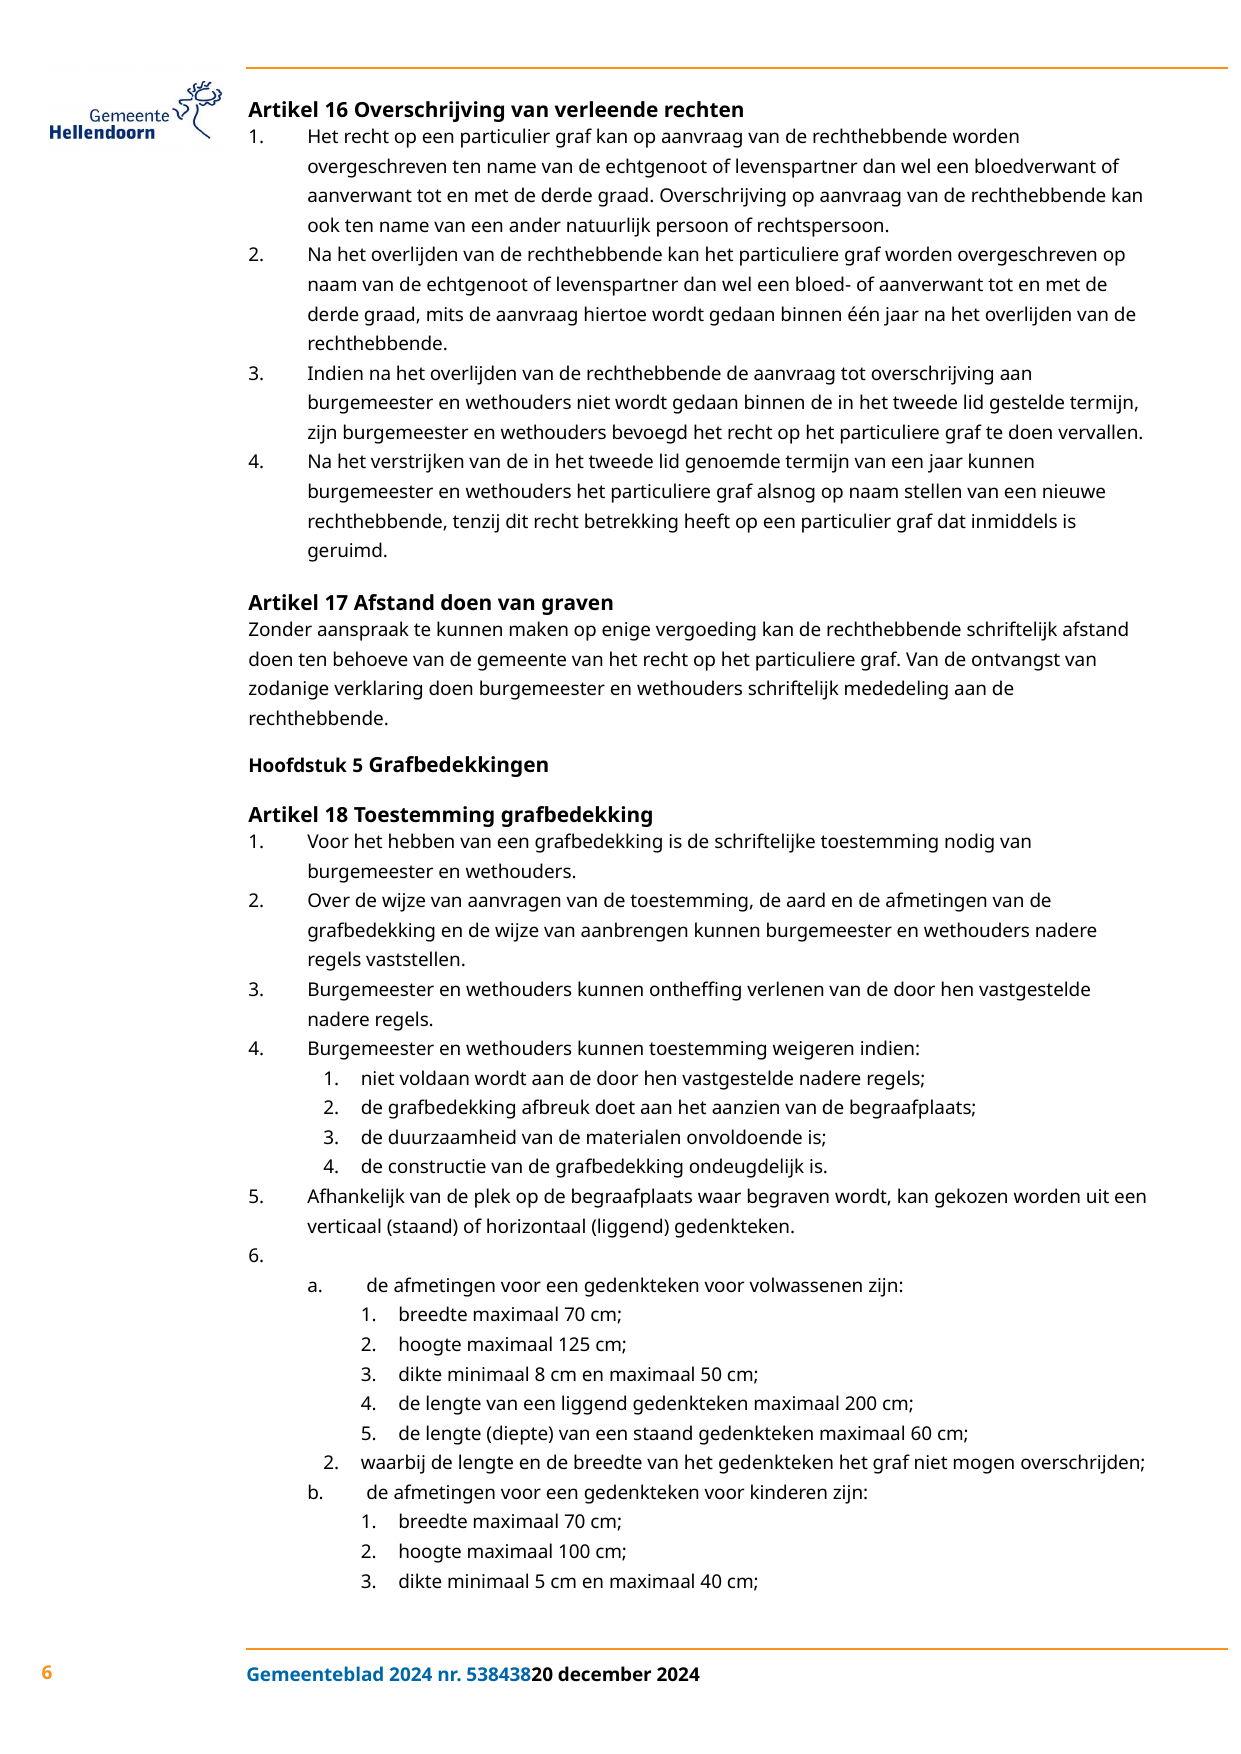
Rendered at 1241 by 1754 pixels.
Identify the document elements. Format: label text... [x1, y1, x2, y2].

list Burgemeester en wethouders kunnen ontheffing verlenen van de door hen vastgestelde nadere regels. [248, 976, 1152, 1032]
list niet voldaan wordt aan de door hen vastgestelde nadere regels; [323, 1065, 1152, 1091]
text Hoofdstuk 5 Grafbedekkingen [248, 751, 1152, 779]
list de grafbedekking afbreuk doet aan het aanzien van de begraafplaats; [323, 1094, 1152, 1120]
list hoogte maximaal 125 cm; [361, 1331, 1152, 1357]
text Zonder aanspraak te kunnen maken op enige vergoeding kan de rechthebbende schriftelijk afstand doen ten behoeve van de gemeente van het recht op het particuliere graf. Van de ontvangst van zodanige verklaring doen burgemeester en wethouders schriftelijk mededeling aan de rechthebbende. [248, 616, 1152, 731]
text Artikel 17 Afstand doen van graven [248, 588, 1152, 616]
list de afmetingen voor een gedenkteken voor kinderen zijn: [307, 1479, 1152, 1505]
list Afhankelijk van de plek op de begraafplaats waar begraven wordt, kan gekozen worden uit een verticaal (staand) of horizontaal (liggend) gedenkteken. [248, 1183, 1152, 1239]
list Het recht op een particulier graf kan op aanvraag van de rechthebbende worden overgeschreven ten name van de echtgenoot of levenspartner dan wel een bloedverwant of aanverwant tot en met de derde graad. Overschrijving op aanvraag van de rechthebbende kan ook ten name van een ander natuurlijk persoon of rechtspersoon. [248, 123, 1152, 238]
list de lengte (diepte) van een staand gedenkteken maximaal 60 cm; [361, 1420, 1152, 1446]
list dikte minimaal 8 cm en maximaal 50 cm; [361, 1361, 1152, 1387]
picture [41, 47, 231, 172]
list dikte minimaal 5 cm en maximaal 40 cm; [361, 1568, 1152, 1594]
list de duurzaamheid van de materialen onvoldoende is; [323, 1124, 1152, 1150]
list de afmetingen voor een gedenkteken voor volwassenen zijn: [307, 1272, 1152, 1298]
list Na het overlijden van de rechthebbende kan het particuliere graf worden overgeschreven op naam van de echtgenoot of levenspartner dan wel een bloed- of aanverwant tot en met de derde graad, mits de aanvraag hiertoe wordt gedaan binnen één jaar na het overlijden van de rechthebbende. [248, 242, 1152, 356]
text Artikel 16 Overschrijving van verleende rechten [248, 95, 1152, 123]
list breedte maximaal 70 cm; [361, 1509, 1152, 1534]
list Voor het hebben van een grafbedekking is de schriftelijke toestemming nodig van burgemeester en wethouders. [248, 828, 1152, 884]
list waarbij de lengte en de breedte van het gedenkteken het graf niet mogen overschrijden; [323, 1449, 1152, 1475]
list Indien na het overlijden van de rechthebbende de aanvraag tot overschrijving aan burgemeester en wethouders niet wordt gedaan binnen de in het tweede lid gestelde termijn, zijn burgemeester en wethouders bevoegd het recht op het particuliere graf te doen vervallen. [248, 360, 1152, 445]
list breedte maximaal 70 cm; [361, 1302, 1152, 1327]
list Burgemeester en wethouders kunnen toestemming weigeren indien: [248, 1035, 1152, 1061]
list de lengte van een liggend gedenkteken maximaal 200 cm; [361, 1390, 1152, 1416]
text Artikel 18 Toestemming grafbedekking [248, 800, 1152, 828]
list Na het verstrijken van de in het tweede lid genoemde termijn van een jaar kunnen burgemeester en wethouders het particuliere graf alsnog op naam stellen van een nieuwe rechthebbende, tenzij dit recht betrekking heeft op een particulier graf dat inmiddels is geruimd. [248, 449, 1152, 563]
list de constructie van de grafbedekking ondeugdelijk is. [323, 1154, 1152, 1179]
list Over de wijze van aanvragen van de toestemming, de aard en de afmetingen van de grafbedekking en de wijze van aanbrengen kunnen burgemeester en wethouders nadere regels vaststellen. [248, 887, 1152, 972]
list hoogte maximaal 100 cm; [361, 1538, 1152, 1564]
